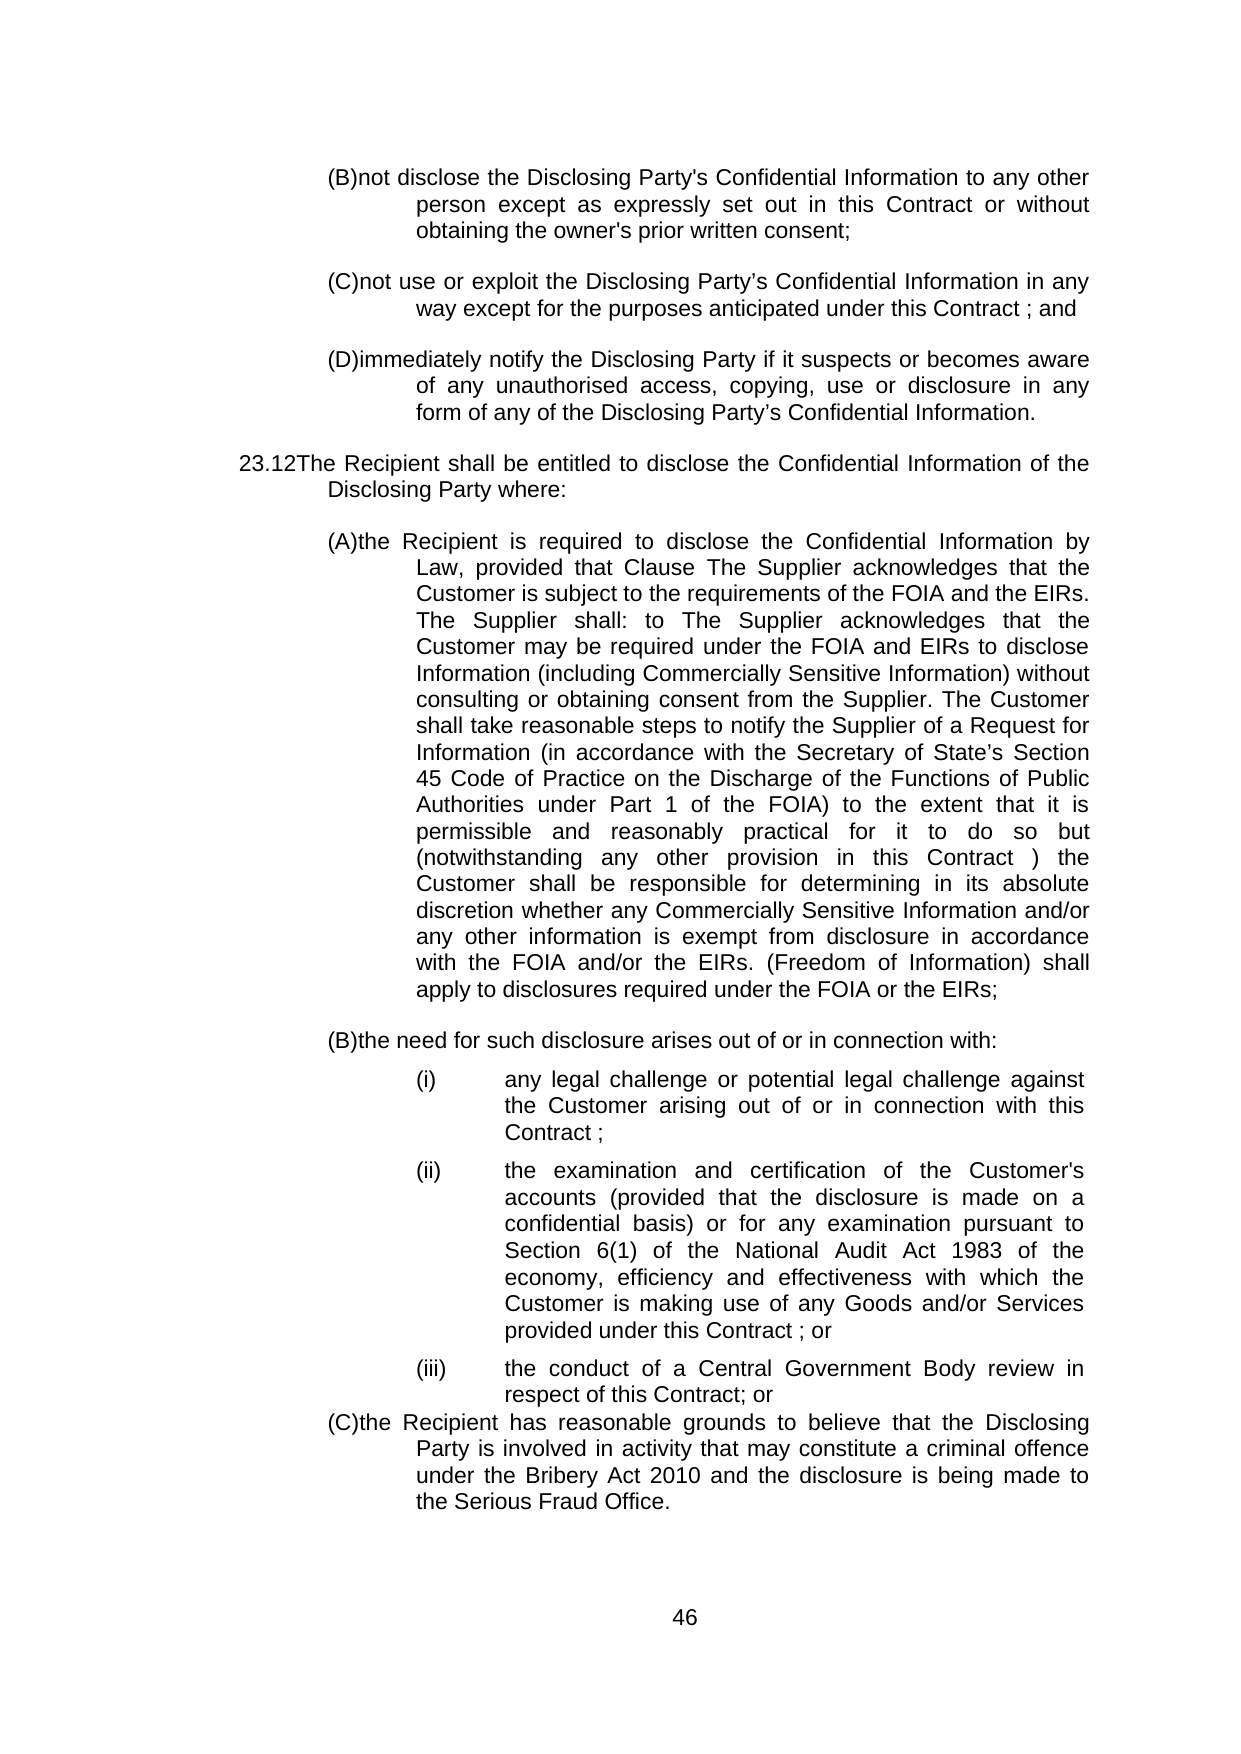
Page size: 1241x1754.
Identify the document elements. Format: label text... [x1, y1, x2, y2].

list the need for such disclosure arises out of or in connection with: [327, 1027, 1090, 1053]
list the Recipient is required to disclose the Confidential Information by Law, provided that Clause 23.23 to 23.24 (Freedom of Information) shall apply to disclosures required under the FOIA or the EIRs; [327, 528, 1090, 1002]
list the Recipient has reasonable grounds to believe that the Disclosing Party is involved in activity that may constitute a criminal offence under the Bribery Act 2010 and the disclosure is being made to the Serious Fraud Office. [327, 1409, 1090, 1515]
list not use or exploit the Disclosing Party’s Confidential Information in any way except for the purposes anticipated under this Contract ; and [327, 268, 1090, 321]
list immediately notify the Disclosing Party if it suspects or becomes aware of any unauthorised access, copying, use or disclosure in any form of any of the Disclosing Party’s Confidential Information. [327, 346, 1090, 425]
list The Recipient shall be entitled to disclose the Confidential Information of the Disclosing Party where: [239, 450, 1090, 503]
list the conduct of a Central Government Body review in respect of this Contract; or [416, 1355, 1085, 1407]
list not disclose the Disclosing Party's Confidential Information to any other person except as expressly set out in this Contract or without obtaining the owner's prior written consent; [327, 150, 1090, 243]
list any legal challenge or potential legal challenge against the Customer arising out of or in connection with this Contract ; [416, 1066, 1085, 1145]
list the examination and certification of the Customer's accounts (provided that the disclosure is made on a confidential basis) or for any examination pursuant to Section 6(1) of the National Audit Act 1983 of the economy, efficiency and effectiveness with which the Customer is making use of any Goods and/or Services provided under this Contract ; or [416, 1157, 1085, 1343]
